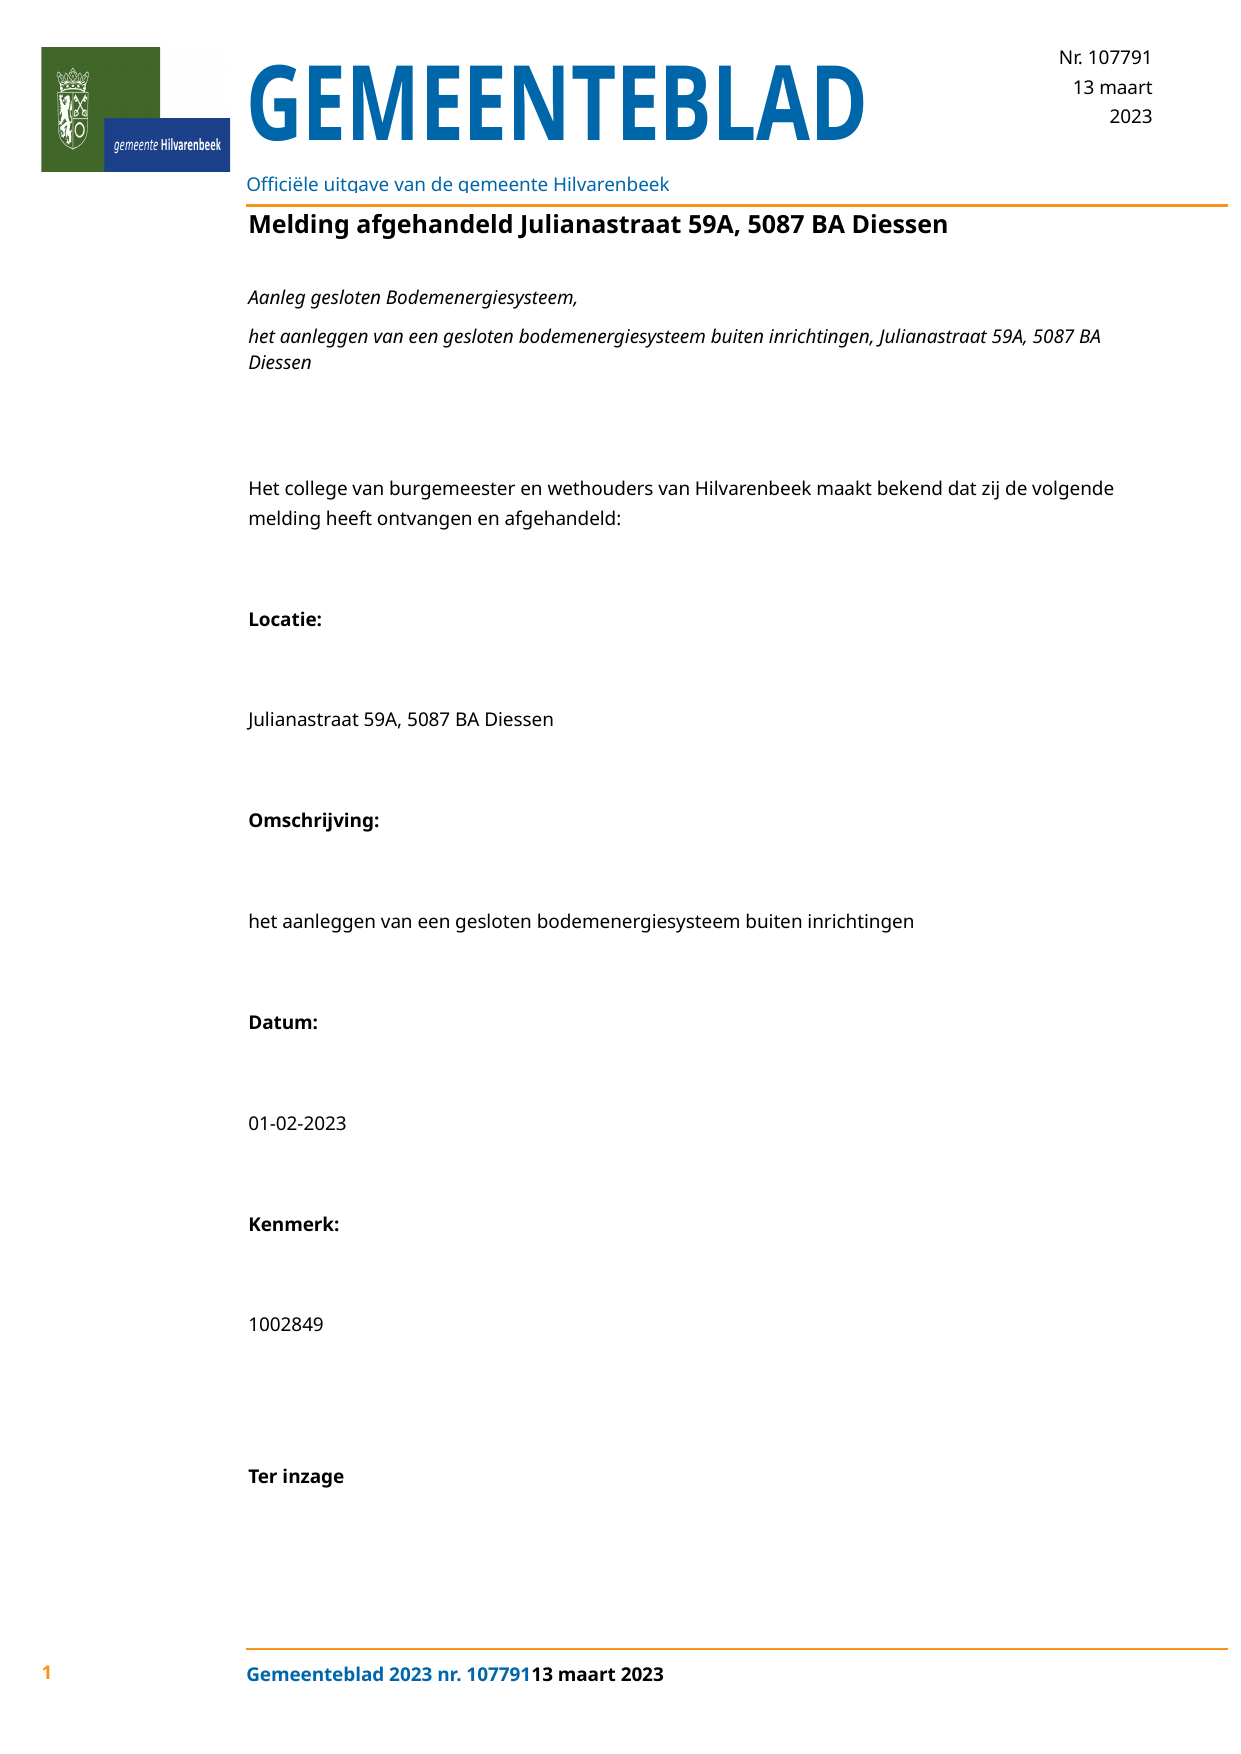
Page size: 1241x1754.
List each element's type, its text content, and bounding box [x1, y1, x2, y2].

text Omschrijving: [248, 807, 1152, 833]
text Locatie: [248, 606, 1152, 632]
text Datum: [248, 1009, 1152, 1035]
text Kenmerk: [248, 1211, 1152, 1237]
text het aanleggen van een gesloten bodemenergiesysteem buiten inrichtingen [248, 908, 1152, 934]
text het aanleggen van een gesloten bodemenergiesysteem buiten inrichtingen, Julianastraat 59A, 5087 BA Diessen [248, 323, 1152, 374]
picture [41, 47, 231, 172]
text Ter inzage [248, 1463, 1152, 1489]
text 1002849 [248, 1312, 1152, 1337]
text Aanleg gesloten Bodemenergiesysteem, [248, 284, 1152, 309]
text 01-02-2023 [248, 1110, 1152, 1136]
text Het college van burgemeester en wethouders van Hilvarenbeek maakt bekend dat zij de volgende melding heeft ontvangen en afgehandeld: [248, 475, 1152, 531]
text Julianastraat 59A, 5087 BA Diessen [248, 707, 1152, 732]
text Melding afgehandeld Julianastraat 59A, 5087 BA Diessen [248, 207, 1152, 241]
